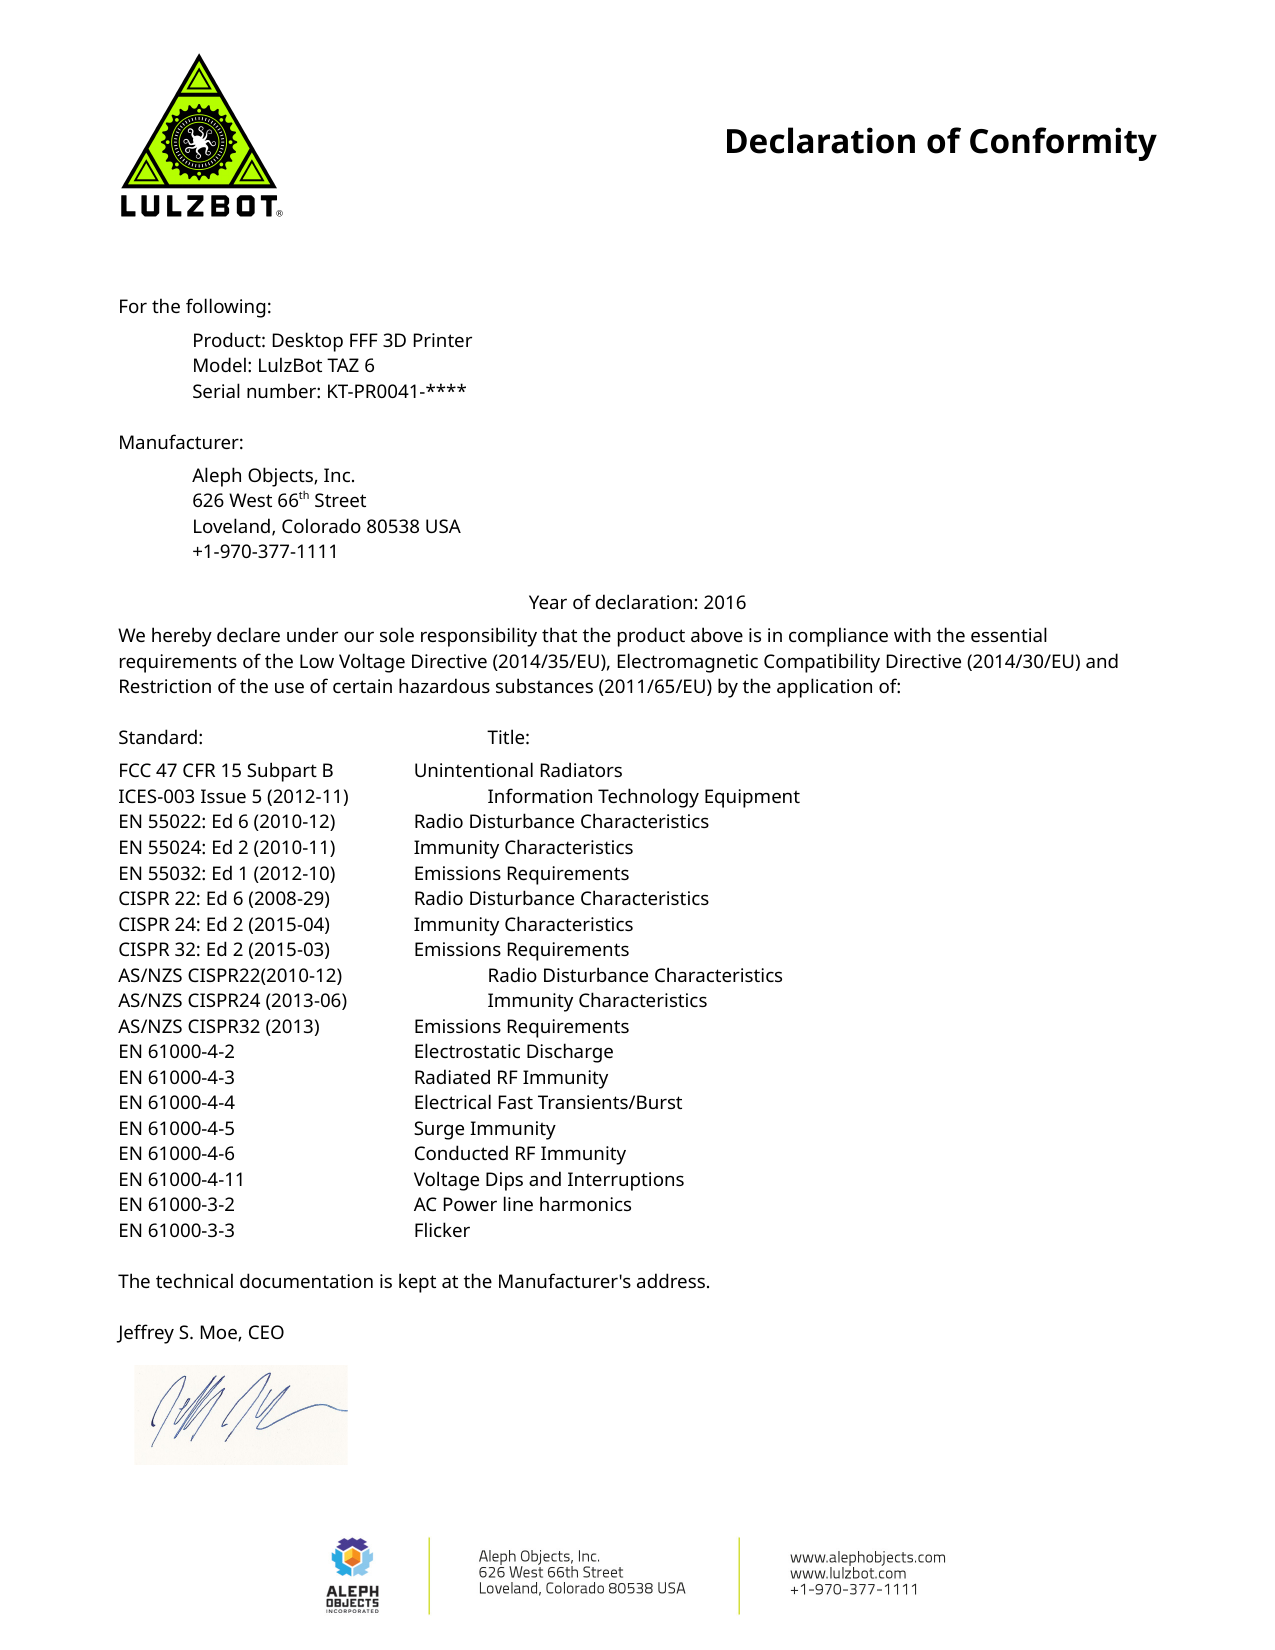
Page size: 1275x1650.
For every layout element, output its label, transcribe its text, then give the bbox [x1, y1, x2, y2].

text EN 61000-4-11 Voltage Dips and Interruptions [118, 1166, 1157, 1192]
text Loveland, Colorado 80538 USA [118, 513, 1157, 538]
text EN 55022: Ed 6 (2010-12) Radio Disturbance Characteristics [118, 809, 1157, 834]
text EN 55024: Ed 2 (2010-11) Immunity Characteristics [118, 834, 1157, 860]
picture [110, 42, 294, 232]
text EN 55032: Ed 1 (2012-10) Emissions Requirements [118, 860, 1157, 885]
text We hereby declare under our sole responsibility that the product above is in compliance with the essential requirements of the Low Voltage Directive (2014/35/EU), Electromagnetic Compatibility Directive (2014/30/EU) and Restriction of the use of certain hazardous substances (2011/65/EU) by the application of: [118, 623, 1157, 699]
text CISPR 32: Ed 2 (2015-03) Emissions Requirements [118, 936, 1157, 962]
text EN 61000-4-2 Electrostatic Discharge [118, 1038, 1157, 1064]
text For the following: [118, 294, 1157, 319]
text Manufacturer: [118, 429, 1157, 454]
text Serial number: KT-PR0041-**** [118, 378, 1157, 403]
text Aleph Objects, Inc. [118, 462, 1157, 487]
text EN 61000-3-2 AC Power line harmonics [118, 1192, 1157, 1217]
text Jeffrey S. Moe, CEO [118, 1319, 1157, 1345]
text CISPR 22: Ed 6 (2008-29) Radio Disturbance Characteristics [118, 885, 1157, 911]
text The technical documentation is kept at the Manufacturer's address. [118, 1268, 1157, 1294]
text EN 61000-3-3 Flicker [118, 1217, 1157, 1243]
text Product: Desktop FFF 3D Printer [118, 327, 1157, 352]
text ICES-003 Issue 5 (2012-11) Information Technology Equipment [118, 783, 1157, 809]
text Standard: Title: [118, 725, 1157, 750]
picture [134, 1365, 348, 1465]
text 626 West 66th Street [118, 487, 1157, 513]
text AS/NZS CISPR32 (2013) Emissions Requirements [118, 1013, 1157, 1038]
text FCC 47 CFR 15 Subpart B Unintentional Radiators [118, 758, 1157, 783]
text Year of declaration: 2016 [118, 589, 1157, 615]
text AS/NZS CISPR22(2010-12) Radio Disturbance Characteristics [118, 962, 1157, 987]
picture [0, 1500, 1275, 1650]
text +1-970-377-1111 [118, 538, 1157, 564]
text EN 61000-4-5 Surge Immunity [118, 1115, 1157, 1141]
text EN 61000-4-3 Radiated RF Immunity [118, 1064, 1157, 1089]
text CISPR 24: Ed 2 (2015-04) Immunity Characteristics [118, 911, 1157, 936]
text AS/NZS CISPR24 (2013-06) Immunity Characteristics [118, 987, 1157, 1013]
text EN 61000-4-4 Electrical Fast Transients/Burst [118, 1089, 1157, 1115]
text Model: LulzBot TAZ 6 [118, 352, 1157, 378]
text EN 61000-4-6 Conducted RF Immunity [118, 1141, 1157, 1166]
